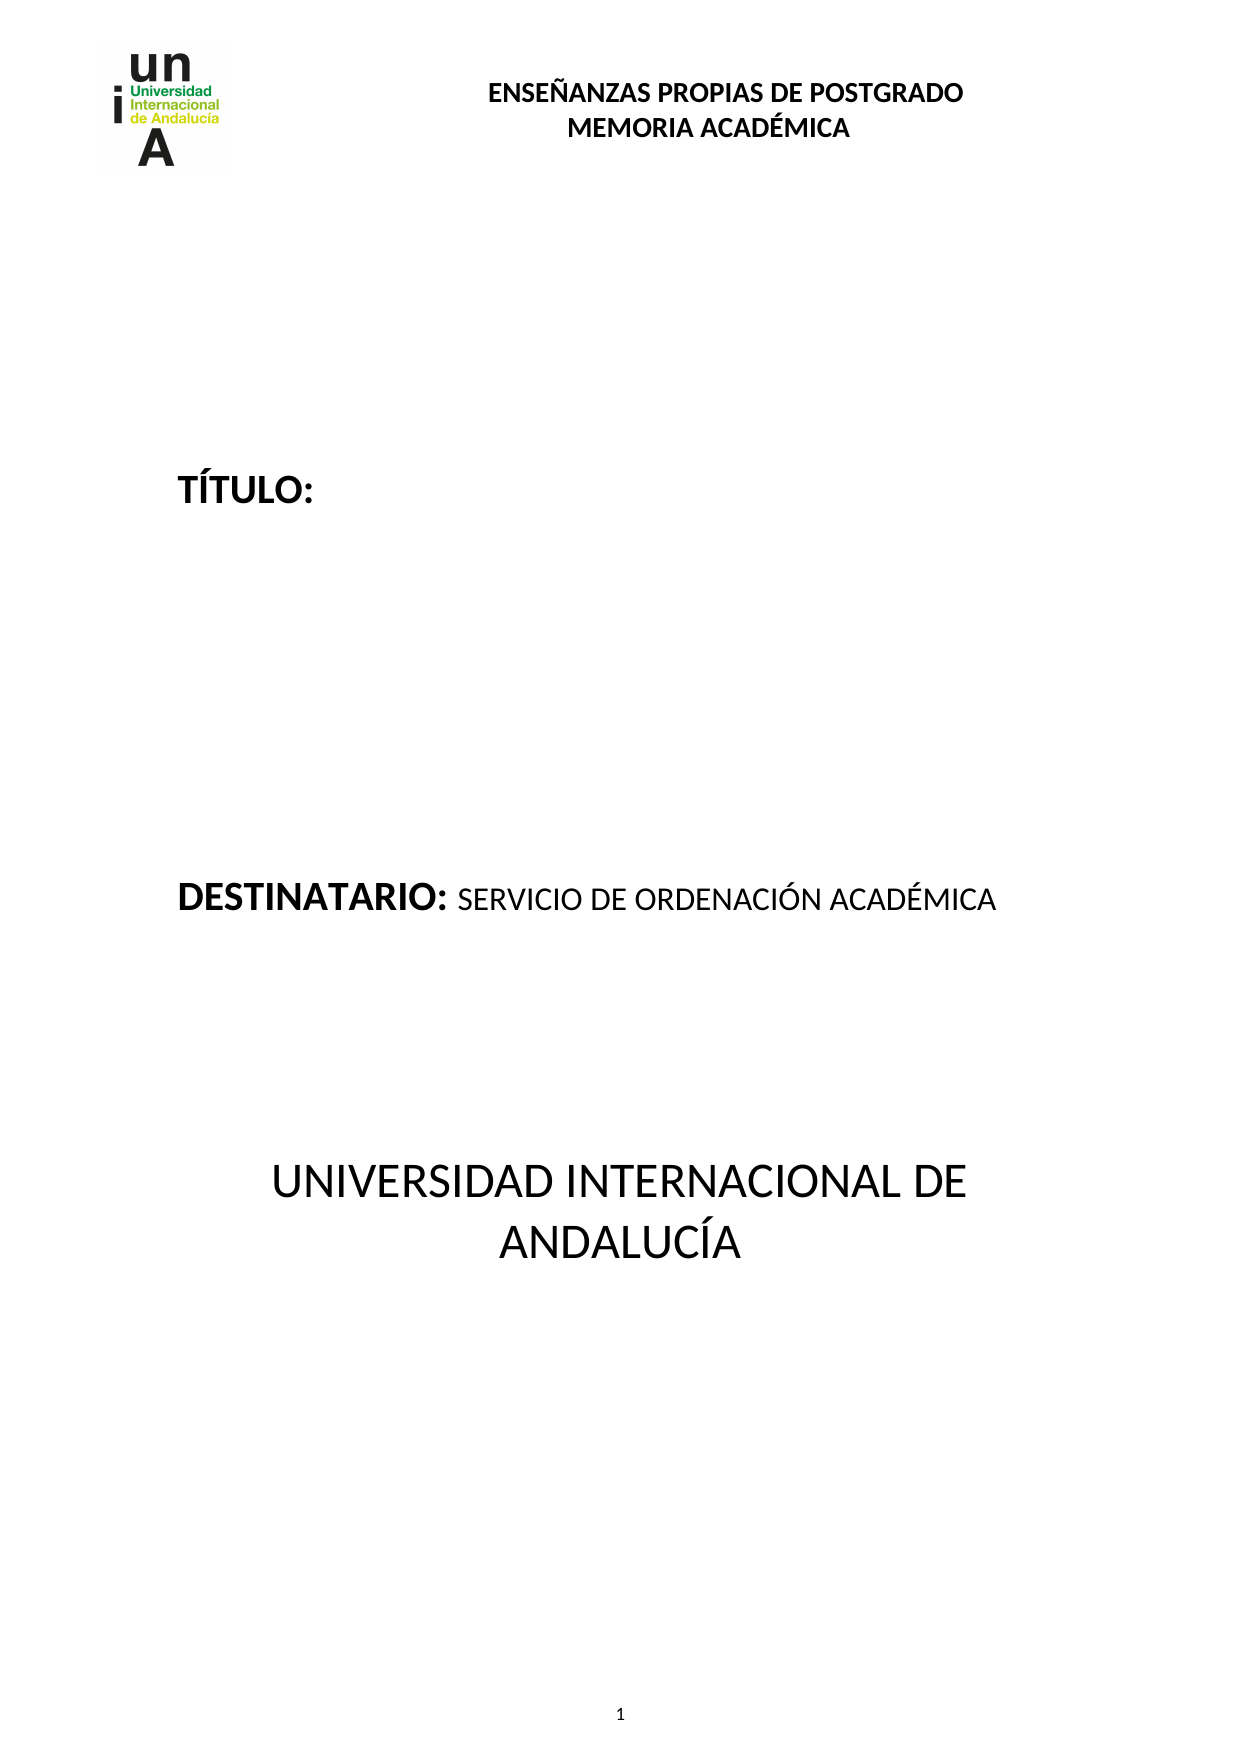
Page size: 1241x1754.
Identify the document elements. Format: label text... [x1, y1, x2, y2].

text DESTINATARIO: SERVICIO DE ORDENACIÓN ACADÉMICA [177, 869, 1063, 920]
picture [99, 39, 232, 172]
text TÍTULO: [177, 463, 1063, 514]
text UNIVERSIDAD INTERNACIONAL DE ANDALUCÍA [177, 1149, 1063, 1271]
